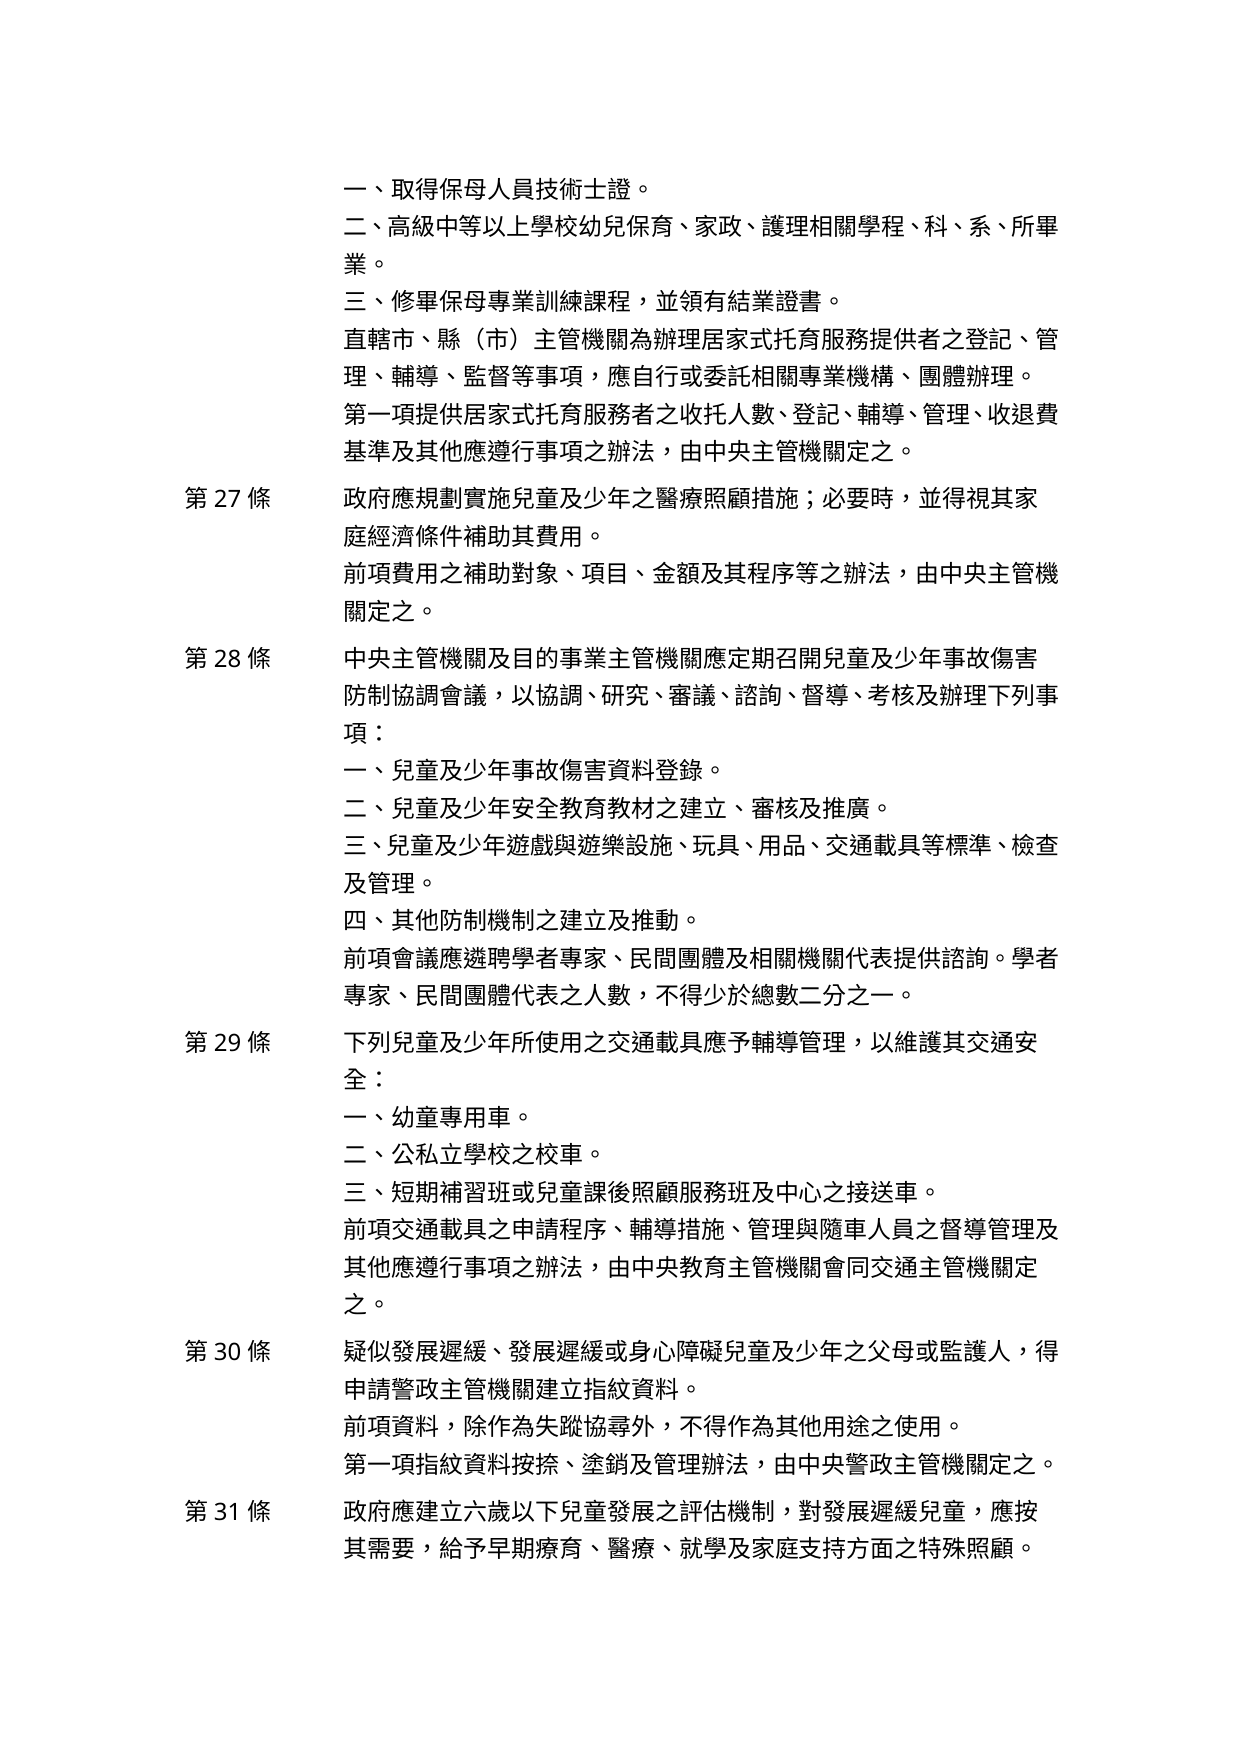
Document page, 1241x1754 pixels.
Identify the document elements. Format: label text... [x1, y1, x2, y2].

table_cell 中央主管機關及目的事業主管機關應定期召開兒童及少年事故傷害防制協調會議，以協調、研究、審議、諮詢、督導、考核及辦理下列事項： 一、兒童及少年事故傷害資料登錄。 二、兒童及少年安全教育教材之建立、審核及推廣。 三、兒童及少年遊戲與遊樂設施、玩具、用品、交通載具等標準、檢查及管理。 四、其他防制機制之建立及推動。 前項會議應遴聘學者專家、民間團體及相關機關代表提供諮詢。學者專家、民間團體代表之人數，不得少於總數二分之一。 [342, 633, 1061, 1018]
table_cell 第 27 條 [180, 474, 321, 633]
table_cell 第 29 條 [180, 1018, 321, 1327]
table_cell [321, 1327, 342, 1486]
table_cell 政府應規劃實施兒童及少年之醫療照顧措施；必要時，並得視其家庭經濟條件補助其費用。 前項費用之補助對象、項目、金額及其程序等之辦法，由中央主管機關定之。 [342, 474, 1061, 633]
table_cell [321, 1018, 342, 1327]
table_cell 第 30 條 [180, 1327, 321, 1486]
table_cell [321, 165, 342, 474]
table_cell 下列兒童及少年所使用之交通載具應予輔導管理，以維護其交通安全： 一、幼童專用車。 二、公私立學校之校車。 三、短期補習班或兒童課後照顧服務班及中心之接送車。 前項交通載具之申請程序、輔導措施、管理與隨車人員之督導管理及其他應遵行事項之辦法，由中央教育主管機關會同交通主管機關定之。 [342, 1018, 1061, 1327]
table_cell [321, 1486, 342, 1571]
table_cell [180, 165, 321, 474]
table_cell 一、取得保母人員技術士證。 二、高級中等以上學校幼兒保育、家政、護理相關學程、科、系、所畢業。 三、修畢保母專業訓練課程，並領有結業證書。 直轄市、縣（市）主管機關為辦理居家式托育服務提供者之登記、管理、輔導、監督等事項，應自行或委託相關專業機構、團體辦理。 第一項提供居家式托育服務者之收托人數、登記、輔導、管理、收退費基準及其他應遵行事項之辦法，由中央主管機關定之。 [342, 165, 1061, 474]
table_cell 政府應建立六歲以下兒童發展之評估機制，對發展遲緩兒童，應按其需要，給予早期療育、醫療、就學及家庭支持方面之特殊照顧。 [342, 1486, 1061, 1571]
table_cell 疑似發展遲緩、發展遲緩或身心障礙兒童及少年之父母或監護人，得申請警政主管機關建立指紋資料。 前項資料，除作為失蹤協尋外，不得作為其他用途之使用。 第一項指紋資料按捺、塗銷及管理辦法，由中央警政主管機關定之。 [342, 1327, 1061, 1486]
table_cell 第 31 條 [180, 1486, 321, 1571]
table_cell [321, 474, 342, 633]
table_cell 第 28 條 [180, 633, 321, 1018]
table_cell [321, 633, 342, 1018]
